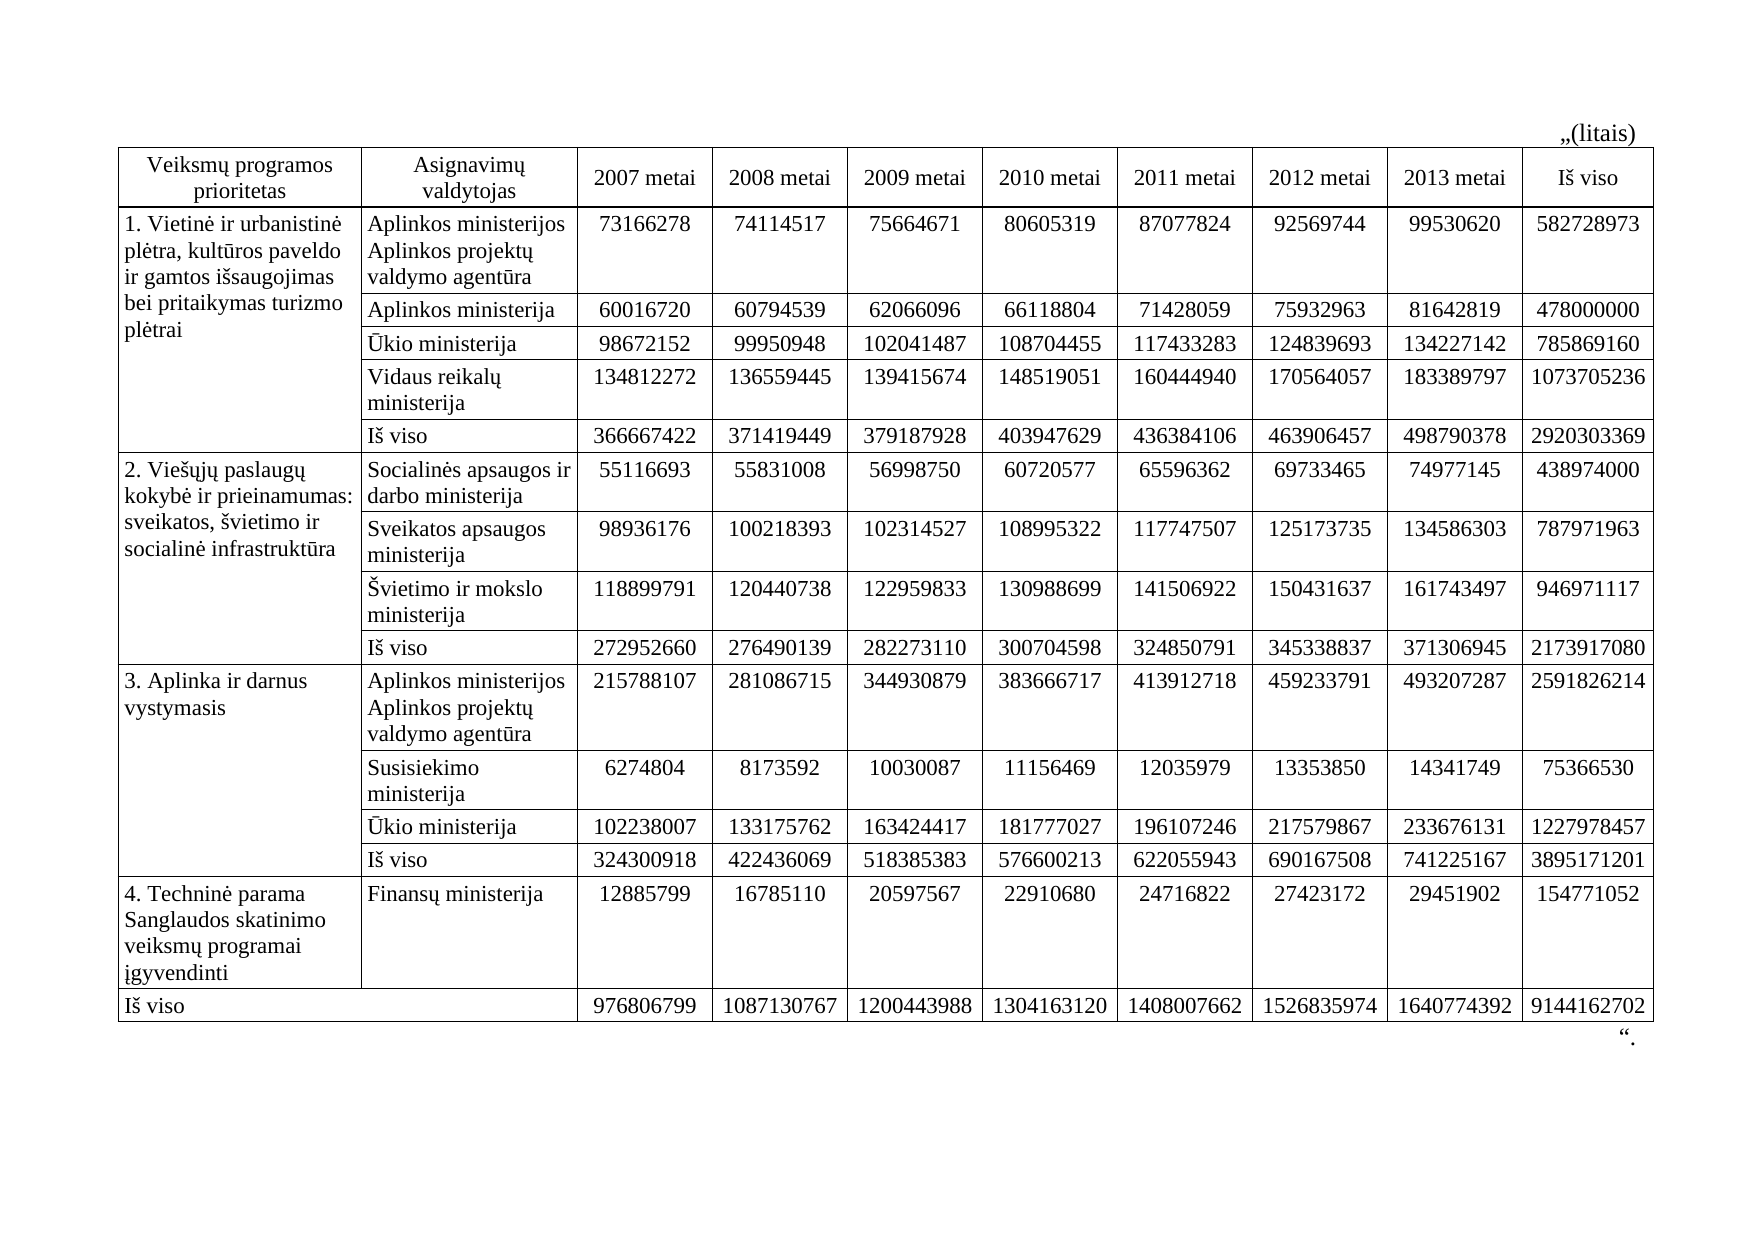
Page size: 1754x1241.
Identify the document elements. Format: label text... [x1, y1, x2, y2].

table_cell 787971963 [1523, 512, 1653, 571]
table_cell 6274804 [578, 751, 712, 809]
table_cell 102314527 [848, 512, 982, 571]
table_cell 154771052 [1523, 877, 1653, 988]
table_cell 12035979 [1118, 751, 1252, 809]
table_header Asignavimų valdytojas [362, 148, 577, 206]
table_cell Švietimo ir mokslo ministerija [362, 572, 577, 630]
table_cell 10030087 [848, 751, 982, 809]
table_cell Iš viso [362, 844, 577, 876]
table_cell Aplinkos ministerijos Aplinkos projektų valdymo agentūra [362, 208, 577, 292]
table_cell 60794539 [713, 294, 847, 326]
table_cell 3. Aplinka ir darnus vystymasis [119, 665, 361, 876]
table_header 2012 metai [1253, 148, 1387, 206]
table_cell 98672152 [578, 327, 712, 359]
table_cell 108704455 [983, 327, 1117, 359]
table_cell 1526835974 [1253, 989, 1387, 1021]
table_cell Vidaus reikalų ministerija [362, 360, 577, 418]
table_cell 60720577 [983, 453, 1117, 511]
table_cell 98936176 [578, 512, 712, 571]
table_cell 690167508 [1253, 844, 1387, 876]
table_cell 282273110 [848, 631, 982, 664]
table_cell 125173735 [1253, 512, 1387, 571]
table_cell 383666717 [983, 665, 1117, 749]
table_cell 324300918 [578, 844, 712, 876]
table_cell 117433283 [1118, 327, 1252, 359]
table_cell 139415674 [848, 360, 982, 418]
table_cell 27423172 [1253, 877, 1387, 988]
table_cell 24716822 [1118, 877, 1252, 988]
table_cell 55116693 [578, 453, 712, 511]
table_cell 183389797 [1388, 360, 1522, 418]
table_cell 99530620 [1388, 208, 1522, 292]
table_cell 99950948 [713, 327, 847, 359]
table_cell Finansų ministerija [362, 877, 577, 988]
table_cell 576600213 [983, 844, 1117, 876]
table_cell 345338837 [1253, 631, 1387, 664]
table_cell 62066096 [848, 294, 982, 326]
table_cell 71428059 [1118, 294, 1252, 326]
table_cell 13353850 [1253, 751, 1387, 809]
table_cell 9144162702 [1523, 989, 1653, 1021]
table_cell 371306945 [1388, 631, 1522, 664]
table_cell 148519051 [983, 360, 1117, 418]
table_cell Aplinkos ministerija [362, 294, 577, 326]
table_cell 276490139 [713, 631, 847, 664]
table_cell 366667422 [578, 420, 712, 452]
table_cell 741225167 [1388, 844, 1522, 876]
table_cell 74114517 [713, 208, 847, 292]
table_cell 518385383 [848, 844, 982, 876]
table_cell Socialinės apsaugos ir darbo ministerija [362, 453, 577, 511]
table_cell 160444940 [1118, 360, 1252, 418]
table_cell 108995322 [983, 512, 1117, 571]
table_cell 92569744 [1253, 208, 1387, 292]
table_cell 181777027 [983, 810, 1117, 842]
table_cell 8173592 [713, 751, 847, 809]
table_cell 20597567 [848, 877, 982, 988]
table_cell 1408007662 [1118, 989, 1252, 1021]
table_cell 2920303369 [1523, 420, 1653, 452]
table_cell 478000000 [1523, 294, 1653, 326]
table_cell 281086715 [713, 665, 847, 749]
table_cell 463906457 [1253, 420, 1387, 452]
table_header 2009 metai [848, 148, 982, 206]
table_header 2007 metai [578, 148, 712, 206]
table_cell 946971117 [1523, 572, 1653, 630]
table_cell 1304163120 [983, 989, 1117, 1021]
table_cell 1200443988 [848, 989, 982, 1021]
table_cell 75366530 [1523, 751, 1653, 809]
table_cell 60016720 [578, 294, 712, 326]
table_cell 170564057 [1253, 360, 1387, 418]
table_cell 3895171201 [1523, 844, 1653, 876]
table_cell 493207287 [1388, 665, 1522, 749]
table_cell 81642819 [1388, 294, 1522, 326]
table_cell 134227142 [1388, 327, 1522, 359]
table_header 2011 metai [1118, 148, 1252, 206]
table_cell 1640774392 [1388, 989, 1522, 1021]
table_cell 102041487 [848, 327, 982, 359]
table_cell 56998750 [848, 453, 982, 511]
table_cell Ūkio ministerija [362, 327, 577, 359]
table_cell 100218393 [713, 512, 847, 571]
table_cell Susisiekimo ministerija [362, 751, 577, 809]
table_cell 215788107 [578, 665, 712, 749]
table_cell 150431637 [1253, 572, 1387, 630]
table_cell 11156469 [983, 751, 1117, 809]
table_cell 217579867 [1253, 810, 1387, 842]
table_cell 233676131 [1388, 810, 1522, 842]
table_cell 2173917080 [1523, 631, 1653, 664]
table_cell 438974000 [1523, 453, 1653, 511]
table_cell 75932963 [1253, 294, 1387, 326]
table_cell 344930879 [848, 665, 982, 749]
table_cell 976806799 [578, 989, 712, 1021]
table_cell 134586303 [1388, 512, 1522, 571]
table_cell 80605319 [983, 208, 1117, 292]
table_cell Aplinkos ministerijos Aplinkos projektų valdymo agentūra [362, 665, 577, 749]
table_cell Iš viso [362, 631, 577, 664]
table_cell 16785110 [713, 877, 847, 988]
table_cell Ūkio ministerija [362, 810, 577, 842]
table_cell 272952660 [578, 631, 712, 664]
table_cell 371419449 [713, 420, 847, 452]
table_header 2013 metai [1388, 148, 1522, 206]
table_cell 118899791 [578, 572, 712, 630]
table_cell 1087130767 [713, 989, 847, 1021]
table_cell 422436069 [713, 844, 847, 876]
table_cell 12885799 [578, 877, 712, 988]
table_cell 2. Viešųjų paslaugų kokybė ir prieinamumas: sveikatos, švietimo ir socialinė infrastruktūra [119, 453, 361, 664]
table_header 2008 metai [713, 148, 847, 206]
table_cell 133175762 [713, 810, 847, 842]
table_cell 163424417 [848, 810, 982, 842]
table_cell 436384106 [1118, 420, 1252, 452]
table_cell 4. Techninė parama Sanglaudos skatinimo veiksmų programai įgyvendinti [119, 877, 361, 988]
table_cell 102238007 [578, 810, 712, 842]
table_cell 498790378 [1388, 420, 1522, 452]
table_cell 582728973 [1523, 208, 1653, 292]
table_cell 141506922 [1118, 572, 1252, 630]
table_cell 66118804 [983, 294, 1117, 326]
table_cell 196107246 [1118, 810, 1252, 842]
table_cell 134812272 [578, 360, 712, 418]
table_cell 120440738 [713, 572, 847, 630]
table_cell 130988699 [983, 572, 1117, 630]
table_cell 459233791 [1253, 665, 1387, 749]
table_cell 379187928 [848, 420, 982, 452]
table_cell 73166278 [578, 208, 712, 292]
table_cell 122959833 [848, 572, 982, 630]
text „(litais) [118, 118, 1636, 147]
table_cell 1. Vietinė ir urbanistinė plėtra, kultūros paveldo ir gamtos išsaugojimas bei pritaikymas turizmo plėtrai [119, 208, 361, 452]
table_cell 65596362 [1118, 453, 1252, 511]
table_cell 69733465 [1253, 453, 1387, 511]
text “. [118, 1022, 1636, 1051]
table_cell 2591826214 [1523, 665, 1653, 749]
table_cell 74977145 [1388, 453, 1522, 511]
table_cell 1227978457 [1523, 810, 1653, 842]
table_cell Iš viso [362, 420, 577, 452]
table_cell 785869160 [1523, 327, 1653, 359]
table_cell 117747507 [1118, 512, 1252, 571]
table_header 2010 metai [983, 148, 1117, 206]
table_cell 324850791 [1118, 631, 1252, 664]
table_cell 300704598 [983, 631, 1117, 664]
table_cell Sveikatos apsaugos ministerija [362, 512, 577, 571]
table_header Iš viso [1523, 148, 1653, 206]
table_cell 413912718 [1118, 665, 1252, 749]
table_cell 14341749 [1388, 751, 1522, 809]
table_cell 403947629 [983, 420, 1117, 452]
table_cell 622055943 [1118, 844, 1252, 876]
table_header Veiksmų programos prioritetas [119, 148, 361, 206]
table_cell 29451902 [1388, 877, 1522, 988]
table_cell 124839693 [1253, 327, 1387, 359]
table_cell 87077824 [1118, 208, 1252, 292]
table_cell 55831008 [713, 453, 847, 511]
table_cell 1073705236 [1523, 360, 1653, 418]
table_cell Iš viso [119, 989, 577, 1021]
table_cell 22910680 [983, 877, 1117, 988]
table_cell 136559445 [713, 360, 847, 418]
table_cell 75664671 [848, 208, 982, 292]
table_cell 161743497 [1388, 572, 1522, 630]
